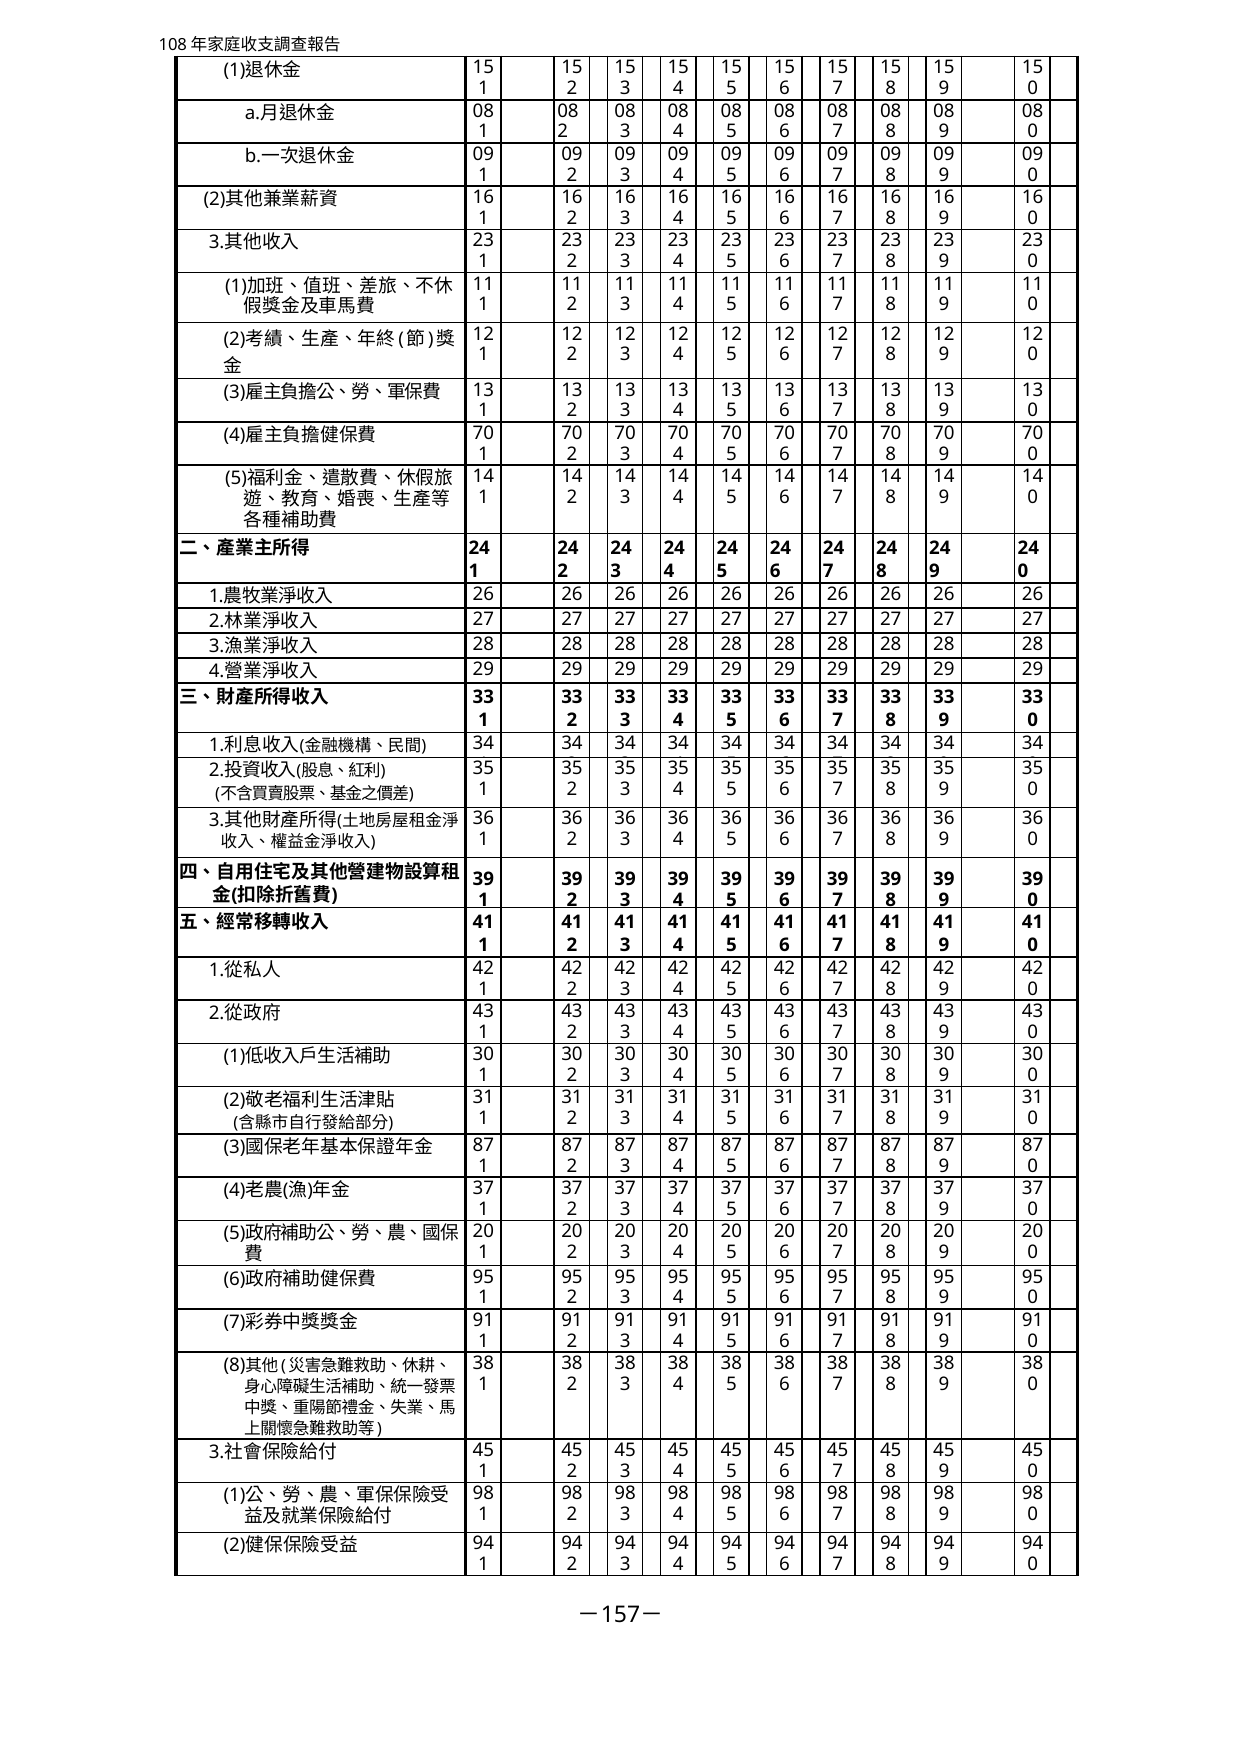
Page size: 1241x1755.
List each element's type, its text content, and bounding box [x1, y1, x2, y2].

table_cell [1051, 758, 1076, 806]
table_cell [643, 733, 660, 756]
table_cell [909, 634, 925, 657]
table_cell 273 [608, 609, 642, 632]
table_cell 333 [608, 684, 642, 731]
table_cell [750, 1310, 766, 1351]
table_cell [502, 1440, 553, 1481]
table_cell 119 [927, 273, 961, 322]
table_cell 876 [767, 1135, 801, 1176]
table_cell 291 [467, 659, 500, 682]
table_cell [856, 584, 872, 607]
table_cell 290 [1015, 659, 1049, 682]
table_cell [643, 1087, 660, 1133]
table_cell 317 [821, 1087, 854, 1133]
table_cell 340 [1015, 733, 1049, 756]
table_cell (6)政府補助健保費 [178, 1266, 464, 1308]
table_cell [909, 1353, 925, 1438]
table_cell [590, 908, 607, 956]
table_cell [643, 1483, 660, 1531]
table_cell 917 [821, 1310, 854, 1351]
table_cell [502, 273, 553, 322]
table_cell [697, 379, 713, 421]
table_cell [502, 423, 553, 464]
table_cell [643, 584, 660, 607]
table_cell [909, 1044, 925, 1086]
table_cell [750, 1001, 766, 1042]
table_cell [750, 684, 766, 731]
table_cell [1051, 808, 1076, 856]
table_cell [590, 423, 607, 464]
table_cell [697, 1001, 713, 1042]
table_cell 280 [1015, 634, 1049, 657]
table_cell [1051, 634, 1076, 657]
table_cell [502, 609, 553, 632]
table_cell 427 [821, 958, 854, 999]
table_cell 166 [767, 187, 801, 228]
table_cell [856, 634, 872, 657]
table_cell 128 [874, 323, 908, 378]
table_cell 313 [608, 1087, 642, 1133]
table_cell [1051, 323, 1076, 378]
table_cell [697, 144, 713, 185]
table_cell 143 [608, 466, 642, 532]
table_cell [750, 1440, 766, 1481]
table_cell 278 [874, 609, 908, 632]
table_cell [697, 958, 713, 999]
table_cell 374 [661, 1178, 695, 1219]
table_cell [590, 323, 607, 378]
table_cell 709 [927, 423, 961, 464]
table_cell 162 [555, 187, 589, 228]
table_cell [803, 187, 819, 228]
table_cell 147 [821, 466, 854, 532]
table_cell 123 [608, 323, 642, 378]
table_cell 116 [767, 273, 801, 322]
table_cell [962, 733, 1014, 756]
table_cell 877 [821, 1135, 854, 1176]
table_cell [856, 908, 872, 956]
table_cell 425 [714, 958, 748, 999]
table_cell 946 [767, 1533, 801, 1575]
table_cell [590, 379, 607, 421]
table_cell [750, 908, 766, 956]
table_cell 919 [927, 1310, 961, 1351]
table_cell [803, 379, 819, 421]
table_cell 383 [608, 1353, 642, 1438]
table_cell 204 [661, 1221, 695, 1265]
table_cell 125 [714, 323, 748, 378]
table_cell [697, 1221, 713, 1265]
table_cell 132 [555, 379, 589, 421]
table_cell [1051, 273, 1076, 322]
table_cell [643, 634, 660, 657]
table_cell 136 [767, 379, 801, 421]
table_cell 983 [608, 1483, 642, 1531]
table_cell 341 [467, 733, 500, 756]
table_cell 五、經常移轉收入 [178, 908, 464, 956]
table_cell [909, 423, 925, 464]
table_cell [590, 1178, 607, 1219]
table_cell 439 [927, 1001, 961, 1042]
table_cell 434 [661, 1001, 695, 1042]
table_cell 360 [1015, 808, 1049, 856]
table_cell 083 [608, 101, 642, 142]
table_cell 302 [555, 1044, 589, 1086]
table_cell [750, 1266, 766, 1308]
table_cell [502, 584, 553, 607]
table_cell [502, 1178, 553, 1219]
table_cell 279 [927, 609, 961, 632]
table_cell 121 [467, 323, 500, 378]
table_cell [962, 1087, 1014, 1133]
table_cell 312 [555, 1087, 589, 1133]
table_cell [909, 1001, 925, 1042]
table_cell [643, 1266, 660, 1308]
table_cell 950 [1015, 1266, 1049, 1308]
table_cell 117 [821, 273, 854, 322]
table_cell 282 [555, 634, 589, 657]
table_cell 379 [927, 1178, 961, 1219]
table_cell 453 [608, 1440, 642, 1481]
table_cell 1.從私人 [178, 958, 464, 999]
table_cell 372 [555, 1178, 589, 1219]
table_cell [803, 323, 819, 378]
table_cell [750, 634, 766, 657]
table_cell 432 [555, 1001, 589, 1042]
table_cell [1051, 1353, 1076, 1438]
table_cell 918 [874, 1310, 908, 1351]
table_cell 272 [555, 609, 589, 632]
table_cell [962, 958, 1014, 999]
table_cell 093 [608, 144, 642, 185]
table_cell [1051, 230, 1076, 272]
table_cell [643, 379, 660, 421]
table_cell 346 [767, 733, 801, 756]
table_cell [750, 466, 766, 532]
table_cell 398 [874, 858, 908, 906]
table_cell [590, 1353, 607, 1438]
table_cell [590, 659, 607, 682]
table_cell 149 [927, 466, 961, 532]
table_cell [803, 1001, 819, 1042]
table_cell 430 [1015, 1001, 1049, 1042]
table_cell 337 [821, 684, 854, 731]
table_cell 285 [714, 634, 748, 657]
table_cell (2)考績、生產、年終(節)獎金 [178, 323, 464, 378]
table_cell 378 [874, 1178, 908, 1219]
table_cell [502, 1044, 553, 1086]
table_cell 956 [767, 1266, 801, 1308]
table_cell [643, 1533, 660, 1575]
table_cell 423 [608, 958, 642, 999]
table_cell [643, 1001, 660, 1042]
table_cell 274 [661, 609, 695, 632]
table_cell [856, 187, 872, 228]
table_cell 289 [927, 634, 961, 657]
table_cell 244 [661, 534, 695, 582]
table_cell [803, 230, 819, 272]
table_cell [962, 466, 1014, 532]
table_cell [697, 57, 713, 99]
table_cell 417 [821, 908, 854, 956]
table_cell 351 [467, 758, 500, 806]
table_cell (1)公、勞、農、軍保保險受益及就業保險給付 [178, 1483, 464, 1531]
table_cell 308 [874, 1044, 908, 1086]
table_cell [856, 379, 872, 421]
table_cell 955 [714, 1266, 748, 1308]
table_cell [909, 733, 925, 756]
table_cell 368 [874, 808, 908, 856]
table_cell [1051, 1266, 1076, 1308]
table_cell 914 [661, 1310, 695, 1351]
table_cell (4)雇主負擔健保費 [178, 423, 464, 464]
table_cell [590, 1440, 607, 1481]
table_cell 349 [927, 733, 961, 756]
table_cell [1051, 1135, 1076, 1176]
table_cell [502, 379, 553, 421]
table_cell 356 [767, 758, 801, 806]
table_cell [590, 1044, 607, 1086]
table_cell [1051, 57, 1076, 99]
table_cell 305 [714, 1044, 748, 1086]
table_cell 287 [821, 634, 854, 657]
table_cell [962, 1440, 1014, 1481]
table_cell [750, 101, 766, 142]
table_cell [962, 758, 1014, 806]
table_cell [962, 323, 1014, 378]
table_cell 954 [661, 1266, 695, 1308]
table_cell 238 [874, 230, 908, 272]
table_cell 913 [608, 1310, 642, 1351]
table_cell (2)其他兼業薪資 [178, 187, 464, 228]
table_cell [1051, 1533, 1076, 1575]
table_cell 3.其他收入 [178, 230, 464, 272]
table_cell 288 [874, 634, 908, 657]
table_cell [697, 1266, 713, 1308]
table_cell 871 [467, 1135, 500, 1176]
table_cell [1051, 1483, 1076, 1531]
table_cell [856, 1483, 872, 1531]
table_cell [909, 1135, 925, 1176]
table_cell 232 [555, 230, 589, 272]
table_cell 145 [714, 466, 748, 532]
table_cell [643, 230, 660, 272]
table_cell [856, 858, 872, 906]
table_cell [643, 144, 660, 185]
table_cell (8)其他(災害急難救助、休耕、身心障礙生活補助、統一發票中獎、重陽節禮金、失業、馬上關懷急難救助等) [178, 1353, 464, 1438]
table_cell [803, 1266, 819, 1308]
table_cell 203 [608, 1221, 642, 1265]
table_cell 1.利息收入(金融機構、民間) [178, 733, 464, 756]
table_cell 297 [821, 659, 854, 682]
table_cell [750, 187, 766, 228]
table_cell 301 [467, 1044, 500, 1086]
table_cell 二、產業主所得 [178, 534, 464, 582]
table_cell 118 [874, 273, 908, 322]
table_cell [750, 733, 766, 756]
table_cell 318 [874, 1087, 908, 1133]
table_cell [803, 144, 819, 185]
table_cell 429 [927, 958, 961, 999]
table_cell 246 [767, 534, 801, 582]
table_cell [803, 1533, 819, 1575]
table_cell 959 [927, 1266, 961, 1308]
table_cell 421 [467, 958, 500, 999]
table_cell [856, 423, 872, 464]
table_cell [962, 273, 1014, 322]
table_cell [643, 858, 660, 906]
table_cell 339 [927, 684, 961, 731]
table_cell 298 [874, 659, 908, 682]
table_cell 249 [927, 534, 961, 582]
table_cell 355 [714, 758, 748, 806]
table_cell (3)雇主負擔公、勞、軍保費 [178, 379, 464, 421]
table_cell [750, 609, 766, 632]
table_cell [502, 958, 553, 999]
table_cell [909, 1087, 925, 1133]
table_cell [909, 1483, 925, 1531]
table_cell 388 [874, 1353, 908, 1438]
table_cell [962, 584, 1014, 607]
table_cell 231 [467, 230, 500, 272]
table_cell [502, 808, 553, 856]
table_cell [856, 808, 872, 856]
table_cell [697, 808, 713, 856]
table_cell 208 [874, 1221, 908, 1265]
table_cell 264 [661, 584, 695, 607]
table_cell 134 [661, 379, 695, 421]
table_cell [502, 1001, 553, 1042]
table_cell [502, 57, 553, 99]
table_cell (1)低收入戶生活補助 [178, 1044, 464, 1086]
table_cell [502, 908, 553, 956]
table_cell 150 [1015, 57, 1049, 99]
table_cell 247 [821, 534, 854, 582]
table_cell 418 [874, 908, 908, 956]
table_cell [962, 101, 1014, 142]
table_cell 164 [661, 187, 695, 228]
table_cell 160 [1015, 187, 1049, 228]
table_cell 367 [821, 808, 854, 856]
table_cell [643, 659, 660, 682]
table_cell [909, 230, 925, 272]
table_cell [750, 144, 766, 185]
table_cell (1)退休金 [178, 57, 464, 99]
table_cell [909, 659, 925, 682]
table_cell 265 [714, 584, 748, 607]
table_cell [590, 1087, 607, 1133]
table_cell 951 [467, 1266, 500, 1308]
table_cell 412 [555, 908, 589, 956]
table_cell 306 [767, 1044, 801, 1086]
table_cell 099 [927, 144, 961, 185]
table_cell 458 [874, 1440, 908, 1481]
table_cell [750, 1483, 766, 1531]
table_cell [643, 423, 660, 464]
table_cell [803, 808, 819, 856]
table_cell [909, 584, 925, 607]
table_cell 096 [767, 144, 801, 185]
table_cell [697, 1087, 713, 1133]
table_cell [502, 1533, 553, 1575]
table_cell [1051, 423, 1076, 464]
table_cell [856, 684, 872, 731]
table_cell 163 [608, 187, 642, 228]
table_cell 387 [821, 1353, 854, 1438]
table_cell 3.其他財產所得(土地房屋租金淨收入、權益金淨收入) [178, 808, 464, 856]
table_cell [856, 230, 872, 272]
table_cell 450 [1015, 1440, 1049, 1481]
table_cell 431 [467, 1001, 500, 1042]
table_cell 422 [555, 958, 589, 999]
table_cell 097 [821, 144, 854, 185]
table_cell [750, 273, 766, 322]
table_cell 270 [1015, 609, 1049, 632]
table_cell 094 [661, 144, 695, 185]
table_cell [643, 758, 660, 806]
table_cell [856, 609, 872, 632]
table_cell 4.營業淨收入 [178, 659, 464, 682]
table_cell [697, 323, 713, 378]
table_cell 151 [467, 57, 500, 99]
table_cell [909, 808, 925, 856]
table_cell [750, 808, 766, 856]
table_cell [590, 1001, 607, 1042]
table_cell [856, 1440, 872, 1481]
table_cell 085 [714, 101, 748, 142]
table_cell [856, 733, 872, 756]
table_cell [856, 57, 872, 99]
table_cell [1051, 187, 1076, 228]
table_cell [590, 634, 607, 657]
table_cell 206 [767, 1221, 801, 1265]
table_cell [590, 230, 607, 272]
table_cell [1051, 101, 1076, 142]
table_cell [962, 1135, 1014, 1176]
table_cell [909, 1440, 925, 1481]
table_cell [750, 1221, 766, 1265]
table_cell 200 [1015, 1221, 1049, 1265]
table_cell 276 [767, 609, 801, 632]
table_cell [803, 733, 819, 756]
table_cell 2.投資收入(股息、紅利) (不含買賣股票、基金之價差) [178, 758, 464, 806]
table_cell [697, 1440, 713, 1481]
table_cell [856, 659, 872, 682]
table_cell 382 [555, 1353, 589, 1438]
table_cell [643, 808, 660, 856]
table_cell [502, 187, 553, 228]
table_cell 088 [874, 101, 908, 142]
table_cell [590, 1221, 607, 1265]
table_cell [643, 1044, 660, 1086]
table_cell [643, 1178, 660, 1219]
table_cell [1051, 534, 1076, 582]
table_cell 319 [927, 1087, 961, 1133]
table_cell 080 [1015, 101, 1049, 142]
table_cell 090 [1015, 144, 1049, 185]
table_cell 332 [555, 684, 589, 731]
table_cell 878 [874, 1135, 908, 1176]
table_cell [962, 1353, 1014, 1438]
table_cell 292 [555, 659, 589, 682]
table_cell [643, 609, 660, 632]
table_cell [909, 101, 925, 142]
table_cell 455 [714, 1440, 748, 1481]
table_cell 122 [555, 323, 589, 378]
table_cell [697, 758, 713, 806]
table_cell 350 [1015, 758, 1049, 806]
table_cell 451 [467, 1440, 500, 1481]
table_cell 307 [821, 1044, 854, 1086]
table_cell 359 [927, 758, 961, 806]
table_cell [1051, 858, 1076, 906]
table_cell [856, 1310, 872, 1351]
table_cell [962, 1044, 1014, 1086]
table_cell 240 [1015, 534, 1049, 582]
table_cell 155 [714, 57, 748, 99]
table_cell [697, 1178, 713, 1219]
table_cell 982 [555, 1483, 589, 1531]
table_cell [697, 684, 713, 731]
table_cell 981 [467, 1483, 500, 1531]
table_cell 086 [767, 101, 801, 142]
table_cell [962, 1483, 1014, 1531]
table_cell 915 [714, 1310, 748, 1351]
table_cell 330 [1015, 684, 1049, 731]
table_cell [502, 1310, 553, 1351]
table_cell [590, 1310, 607, 1351]
table_cell [697, 187, 713, 228]
table_cell (5)福利金、遣散費、休假旅遊、教育、婚喪、生產等各種補助費 [178, 466, 464, 532]
table_cell 239 [927, 230, 961, 272]
table_cell b.一次退休金 [178, 144, 464, 185]
table_cell 391 [467, 858, 500, 906]
table_cell [590, 958, 607, 999]
table_cell [803, 423, 819, 464]
table_cell 126 [767, 323, 801, 378]
table_cell [909, 273, 925, 322]
table_cell [502, 1135, 553, 1176]
table_cell (4)老農(漁)年金 [178, 1178, 464, 1219]
table_cell [643, 187, 660, 228]
table_cell 120 [1015, 323, 1049, 378]
table_cell [856, 323, 872, 378]
table_cell [643, 466, 660, 532]
table_cell [962, 187, 1014, 228]
table_cell a.月退休金 [178, 101, 464, 142]
table_cell 201 [467, 1221, 500, 1265]
table_cell [590, 858, 607, 906]
table_cell 870 [1015, 1135, 1049, 1176]
table_cell 707 [821, 423, 854, 464]
table_cell [697, 1310, 713, 1351]
table_cell [803, 908, 819, 956]
table_cell [803, 101, 819, 142]
table_cell 271 [467, 609, 500, 632]
table_cell 148 [874, 466, 908, 532]
table_cell 168 [874, 187, 908, 228]
table_cell [1051, 584, 1076, 607]
table_cell [697, 659, 713, 682]
table_cell 428 [874, 958, 908, 999]
table_cell 437 [821, 1001, 854, 1042]
table_cell 452 [555, 1440, 589, 1481]
table_cell 233 [608, 230, 642, 272]
table_cell 267 [821, 584, 854, 607]
table_cell 342 [555, 733, 589, 756]
table_cell 424 [661, 958, 695, 999]
table_cell 314 [661, 1087, 695, 1133]
table_cell 087 [821, 101, 854, 142]
table_cell [697, 1135, 713, 1176]
table_cell [502, 466, 553, 532]
table_cell 705 [714, 423, 748, 464]
table_cell [502, 659, 553, 682]
table_cell [590, 1135, 607, 1176]
table_cell [697, 634, 713, 657]
table_cell [909, 758, 925, 806]
table_cell 299 [927, 659, 961, 682]
table_cell [643, 57, 660, 99]
table_cell [502, 534, 553, 582]
table_cell 159 [927, 57, 961, 99]
table_cell [803, 1483, 819, 1531]
table_cell 912 [555, 1310, 589, 1351]
table_cell 879 [927, 1135, 961, 1176]
table_cell [750, 379, 766, 421]
table_cell [697, 534, 713, 582]
table_cell 949 [927, 1533, 961, 1575]
table_cell [590, 57, 607, 99]
table_cell 984 [661, 1483, 695, 1531]
table_cell 435 [714, 1001, 748, 1042]
table_cell 131 [467, 379, 500, 421]
table_cell 三、財產所得收入 [178, 684, 464, 731]
table_cell [909, 466, 925, 532]
table_cell [962, 379, 1014, 421]
table_cell 985 [714, 1483, 748, 1531]
table_cell [697, 466, 713, 532]
table_cell [590, 733, 607, 756]
table_cell [1051, 908, 1076, 956]
table_cell [502, 1221, 553, 1265]
table_cell 375 [714, 1178, 748, 1219]
table_cell 338 [874, 684, 908, 731]
table_cell [856, 1001, 872, 1042]
table_cell (2)敬老福利生活津貼 (含縣市自行發給部分) [178, 1087, 464, 1133]
table_cell 413 [608, 908, 642, 956]
table_cell [803, 659, 819, 682]
table_cell [962, 1221, 1014, 1265]
table_cell (3)國保老年基本保證年金 [178, 1135, 464, 1176]
table_cell 157 [821, 57, 854, 99]
table_cell [1051, 466, 1076, 532]
table_cell 146 [767, 466, 801, 532]
table_cell 344 [661, 733, 695, 756]
table_cell [803, 1440, 819, 1481]
table_cell [502, 733, 553, 756]
table_cell 242 [555, 534, 589, 582]
table_cell 396 [767, 858, 801, 906]
table_cell [856, 273, 872, 322]
table_cell [962, 1266, 1014, 1308]
table_cell 371 [467, 1178, 500, 1219]
table_cell [962, 1178, 1014, 1219]
table_cell [803, 1087, 819, 1133]
table_cell [909, 144, 925, 185]
table_cell 110 [1015, 273, 1049, 322]
table_cell [1051, 1221, 1076, 1265]
table_cell [502, 684, 553, 731]
table_cell 872 [555, 1135, 589, 1176]
table_cell [697, 273, 713, 322]
table_cell 358 [874, 758, 908, 806]
table_cell 354 [661, 758, 695, 806]
table_cell [909, 858, 925, 906]
table_cell 261 [467, 584, 500, 607]
table_cell [803, 1353, 819, 1438]
table_cell [750, 758, 766, 806]
table_cell [697, 908, 713, 956]
table_cell [1051, 144, 1076, 185]
table_cell [590, 273, 607, 322]
table_cell 370 [1015, 1178, 1049, 1219]
table_cell [1051, 1001, 1076, 1042]
table_cell 390 [1015, 858, 1049, 906]
table_cell 702 [555, 423, 589, 464]
table_cell [909, 1310, 925, 1351]
table_cell [962, 808, 1014, 856]
table_cell 294 [661, 659, 695, 682]
table_cell [803, 534, 819, 582]
table_cell 235 [714, 230, 748, 272]
table_cell 300 [1015, 1044, 1049, 1086]
table_cell 3.社會保險給付 [178, 1440, 464, 1481]
table_cell 303 [608, 1044, 642, 1086]
table_cell 158 [874, 57, 908, 99]
table_cell [750, 858, 766, 906]
table_cell 296 [767, 659, 801, 682]
table_cell [750, 230, 766, 272]
table_cell 397 [821, 858, 854, 906]
table_cell 140 [1015, 466, 1049, 532]
table_cell 283 [608, 634, 642, 657]
table_cell 236 [767, 230, 801, 272]
table_cell 263 [608, 584, 642, 607]
table_cell [909, 323, 925, 378]
table_cell [643, 908, 660, 956]
table_cell [856, 1221, 872, 1265]
table_cell 357 [821, 758, 854, 806]
table_cell 377 [821, 1178, 854, 1219]
table_cell [803, 684, 819, 731]
table_cell [697, 858, 713, 906]
table_cell 875 [714, 1135, 748, 1176]
table_cell 352 [555, 758, 589, 806]
table_cell 114 [661, 273, 695, 322]
table_cell 419 [927, 908, 961, 956]
table_cell 137 [821, 379, 854, 421]
table_cell [909, 958, 925, 999]
table_cell 944 [661, 1533, 695, 1575]
table_cell [697, 733, 713, 756]
table_cell 309 [927, 1044, 961, 1086]
table_cell 353 [608, 758, 642, 806]
table_cell 152 [555, 57, 589, 99]
table_cell 987 [821, 1483, 854, 1531]
table_cell 706 [767, 423, 801, 464]
table_cell [590, 1266, 607, 1308]
table_cell 331 [467, 684, 500, 731]
table_cell [962, 684, 1014, 731]
table_cell 988 [874, 1483, 908, 1531]
table_cell 2.從政府 [178, 1001, 464, 1042]
table_cell [697, 584, 713, 607]
table_cell 384 [661, 1353, 695, 1438]
table_cell [803, 758, 819, 806]
table_cell [909, 1533, 925, 1575]
table_cell 953 [608, 1266, 642, 1308]
table_cell [590, 684, 607, 731]
table_cell 315 [714, 1087, 748, 1133]
table_cell [803, 466, 819, 532]
table_cell 316 [767, 1087, 801, 1133]
table_cell [697, 1044, 713, 1086]
table_cell [856, 958, 872, 999]
table_cell [1051, 659, 1076, 682]
table_cell 416 [767, 908, 801, 956]
table_cell [962, 144, 1014, 185]
table_cell [962, 1310, 1014, 1351]
table_cell 135 [714, 379, 748, 421]
table_cell [962, 858, 1014, 906]
table_cell (7)彩券中獎獎金 [178, 1310, 464, 1351]
table_cell [697, 1533, 713, 1575]
table_cell [856, 1533, 872, 1575]
table_cell 四、自用住宅及其他營建物設算租金(扣除折舊費) [178, 858, 464, 906]
table_cell [502, 1087, 553, 1133]
table_cell [750, 1087, 766, 1133]
table_cell 127 [821, 323, 854, 378]
table_cell 115 [714, 273, 748, 322]
table_cell 700 [1015, 423, 1049, 464]
table_cell [750, 1533, 766, 1575]
table_cell 393 [608, 858, 642, 906]
table_cell [1051, 684, 1076, 731]
table_cell 336 [767, 684, 801, 731]
table_cell 156 [767, 57, 801, 99]
table_cell 420 [1015, 958, 1049, 999]
table_cell [1051, 1087, 1076, 1133]
table_cell 411 [467, 908, 500, 956]
table_cell [856, 1178, 872, 1219]
table_cell [750, 958, 766, 999]
table_cell [803, 1178, 819, 1219]
table_cell 438 [874, 1001, 908, 1042]
table_cell 3.漁業淨收入 [178, 634, 464, 657]
table_cell [643, 958, 660, 999]
table_cell 209 [927, 1221, 961, 1265]
table_cell 361 [467, 808, 500, 856]
table_cell 262 [555, 584, 589, 607]
table_cell [643, 1135, 660, 1176]
table_cell [962, 659, 1014, 682]
table_cell [803, 1221, 819, 1265]
table_cell 874 [661, 1135, 695, 1176]
table_cell [590, 609, 607, 632]
table_cell 207 [821, 1221, 854, 1265]
table_cell [590, 144, 607, 185]
table_cell 248 [874, 534, 908, 582]
table_cell [697, 1353, 713, 1438]
table_cell 089 [927, 101, 961, 142]
table_cell 704 [661, 423, 695, 464]
table_cell [909, 187, 925, 228]
table_cell [502, 323, 553, 378]
table_cell 395 [714, 858, 748, 906]
table_cell 942 [555, 1533, 589, 1575]
table_cell 098 [874, 144, 908, 185]
table_cell 386 [767, 1353, 801, 1438]
table_cell 095 [714, 144, 748, 185]
table_cell 385 [714, 1353, 748, 1438]
table_cell [803, 1044, 819, 1086]
table_cell 873 [608, 1135, 642, 1176]
table_cell [909, 684, 925, 731]
table_cell [856, 1266, 872, 1308]
table_cell [502, 144, 553, 185]
table_cell 295 [714, 659, 748, 682]
table_cell 364 [661, 808, 695, 856]
table_cell 376 [767, 1178, 801, 1219]
table_cell [750, 659, 766, 682]
table_cell [697, 101, 713, 142]
table_cell [643, 1310, 660, 1351]
table_cell [643, 1221, 660, 1265]
table_cell [803, 57, 819, 99]
table_cell 399 [927, 858, 961, 906]
table_cell [856, 144, 872, 185]
table_cell [1051, 1310, 1076, 1351]
table_cell 703 [608, 423, 642, 464]
table_cell 940 [1015, 1533, 1049, 1575]
table_cell 1.農牧業淨收入 [178, 584, 464, 607]
table_cell [856, 1135, 872, 1176]
table_cell 165 [714, 187, 748, 228]
table_cell 139 [927, 379, 961, 421]
table_cell [909, 908, 925, 956]
table_cell [750, 57, 766, 99]
table_cell 958 [874, 1266, 908, 1308]
table_cell 369 [927, 808, 961, 856]
table_cell [962, 423, 1014, 464]
table_cell (2)健保保險受益 [178, 1533, 464, 1575]
table_cell 459 [927, 1440, 961, 1481]
table_cell 708 [874, 423, 908, 464]
table_cell 952 [555, 1266, 589, 1308]
table_cell 275 [714, 609, 748, 632]
table_cell 454 [661, 1440, 695, 1481]
table_cell [697, 423, 713, 464]
table_cell 161 [467, 187, 500, 228]
table_cell 304 [661, 1044, 695, 1086]
table_cell [750, 1178, 766, 1219]
table_cell 311 [467, 1087, 500, 1133]
table_cell 394 [661, 858, 695, 906]
table_cell 129 [927, 323, 961, 378]
table_cell 389 [927, 1353, 961, 1438]
table_cell [962, 57, 1014, 99]
table_cell [856, 466, 872, 532]
table_cell [1051, 379, 1076, 421]
table_cell 112 [555, 273, 589, 322]
table_cell [962, 908, 1014, 956]
table_cell [803, 609, 819, 632]
table_cell [856, 1353, 872, 1438]
table_cell [962, 1001, 1014, 1042]
table_cell [590, 808, 607, 856]
table_cell 138 [874, 379, 908, 421]
table_cell 373 [608, 1178, 642, 1219]
table_cell [502, 101, 553, 142]
table_cell [1051, 1440, 1076, 1481]
table_cell [502, 858, 553, 906]
table_cell 943 [608, 1533, 642, 1575]
table_cell 167 [821, 187, 854, 228]
table_cell [750, 323, 766, 378]
table_cell [590, 758, 607, 806]
table_cell 947 [821, 1533, 854, 1575]
table_cell 381 [467, 1353, 500, 1438]
table_cell [803, 273, 819, 322]
table_cell [750, 534, 766, 582]
table_cell 277 [821, 609, 854, 632]
table_cell 345 [714, 733, 748, 756]
table_cell [1051, 733, 1076, 756]
table_cell [590, 187, 607, 228]
table_cell 335 [714, 684, 748, 731]
table_cell 092 [555, 144, 589, 185]
table_cell 980 [1015, 1483, 1049, 1531]
table_cell 293 [608, 659, 642, 682]
table_cell 916 [767, 1310, 801, 1351]
table_cell [643, 684, 660, 731]
table_cell 348 [874, 733, 908, 756]
table_cell [750, 423, 766, 464]
table_cell 286 [767, 634, 801, 657]
table_cell 910 [1015, 1310, 1049, 1351]
table_cell [856, 101, 872, 142]
table_cell 392 [555, 858, 589, 906]
table_cell [803, 634, 819, 657]
table_cell [856, 758, 872, 806]
table_cell [502, 634, 553, 657]
table_cell [803, 958, 819, 999]
table_cell 268 [874, 584, 908, 607]
table_cell 243 [608, 534, 642, 582]
table_cell 081 [467, 101, 500, 142]
table_cell 142 [555, 466, 589, 532]
table_cell [590, 584, 607, 607]
table_cell [643, 1440, 660, 1481]
table_cell 989 [927, 1483, 961, 1531]
table_cell [962, 1533, 1014, 1575]
table_cell 133 [608, 379, 642, 421]
table_cell 365 [714, 808, 748, 856]
table_cell (5)政府補助公、勞、農、國保費 [178, 1221, 464, 1265]
table_cell 084 [661, 101, 695, 142]
table_cell 433 [608, 1001, 642, 1042]
table_cell [962, 634, 1014, 657]
table_cell [643, 101, 660, 142]
table_cell 986 [767, 1483, 801, 1531]
table_cell 284 [661, 634, 695, 657]
table_cell [502, 1266, 553, 1308]
table_cell 237 [821, 230, 854, 272]
table_cell [856, 534, 872, 582]
table_cell 130 [1015, 379, 1049, 421]
table_cell [697, 609, 713, 632]
table_cell 310 [1015, 1087, 1049, 1133]
table_cell 380 [1015, 1353, 1049, 1438]
table_cell 334 [661, 684, 695, 731]
table_cell [909, 534, 925, 582]
table_cell 343 [608, 733, 642, 756]
table_cell [750, 584, 766, 607]
table_cell 347 [821, 733, 854, 756]
table_cell 436 [767, 1001, 801, 1042]
table_cell 945 [714, 1533, 748, 1575]
table_cell [697, 230, 713, 272]
table_cell 234 [661, 230, 695, 272]
table_cell [643, 534, 660, 582]
table_cell 091 [467, 144, 500, 185]
table_cell [590, 1533, 607, 1575]
table_cell 911 [467, 1310, 500, 1351]
table_cell [909, 1178, 925, 1219]
table_cell [590, 534, 607, 582]
table_cell 363 [608, 808, 642, 856]
table_cell 230 [1015, 230, 1049, 272]
table_cell [1051, 958, 1076, 999]
table_cell 241 [467, 534, 500, 582]
table_cell [750, 1044, 766, 1086]
table_cell 202 [555, 1221, 589, 1265]
table_cell [502, 1353, 553, 1438]
table_cell [1051, 1178, 1076, 1219]
table_cell 941 [467, 1533, 500, 1575]
table_cell 2.林業淨收入 [178, 609, 464, 632]
table_cell [502, 230, 553, 272]
table_cell [962, 534, 1014, 582]
table_cell [909, 1221, 925, 1265]
table_cell 414 [661, 908, 695, 956]
table_cell [962, 230, 1014, 272]
table_cell 281 [467, 634, 500, 657]
table_cell 457 [821, 1440, 854, 1481]
table_cell 141 [467, 466, 500, 532]
table_cell 169 [927, 187, 961, 228]
table_cell [590, 101, 607, 142]
table_cell 111 [467, 273, 500, 322]
table_cell 153 [608, 57, 642, 99]
table_cell [1051, 1044, 1076, 1086]
table_cell 948 [874, 1533, 908, 1575]
table_cell 245 [714, 534, 748, 582]
table_cell [750, 1135, 766, 1176]
table_cell [697, 1483, 713, 1531]
table_cell 144 [661, 466, 695, 532]
table_cell [909, 1266, 925, 1308]
table_cell 266 [767, 584, 801, 607]
table_cell 366 [767, 808, 801, 856]
table_cell [803, 584, 819, 607]
table_cell 124 [661, 323, 695, 378]
table_cell 415 [714, 908, 748, 956]
table_cell [962, 609, 1014, 632]
table_cell 701 [467, 423, 500, 464]
table_cell 205 [714, 1221, 748, 1265]
table_cell [909, 379, 925, 421]
table_cell [856, 1087, 872, 1133]
table_cell [803, 1310, 819, 1351]
table_cell 082 [555, 101, 589, 142]
table_cell [590, 1483, 607, 1531]
table_cell 362 [555, 808, 589, 856]
table_cell [803, 1135, 819, 1176]
table_cell [750, 1353, 766, 1438]
table_cell [643, 1353, 660, 1438]
table_cell 269 [927, 584, 961, 607]
table_cell 260 [1015, 584, 1049, 607]
table_cell [909, 57, 925, 99]
table_cell 426 [767, 958, 801, 999]
table_cell [502, 1483, 553, 1531]
table_cell [643, 323, 660, 378]
table_cell [590, 466, 607, 532]
table_cell (1)加班、值班、差旅、不休假獎金及車馬費 [178, 273, 464, 322]
table_cell [502, 758, 553, 806]
table_cell [909, 609, 925, 632]
table_cell 456 [767, 1440, 801, 1481]
table_cell [803, 858, 819, 906]
table_cell [643, 273, 660, 322]
table_cell 154 [661, 57, 695, 99]
table_cell [1051, 609, 1076, 632]
table_cell 113 [608, 273, 642, 322]
table_cell 957 [821, 1266, 854, 1308]
table_cell 410 [1015, 908, 1049, 956]
table_cell [856, 1044, 872, 1086]
